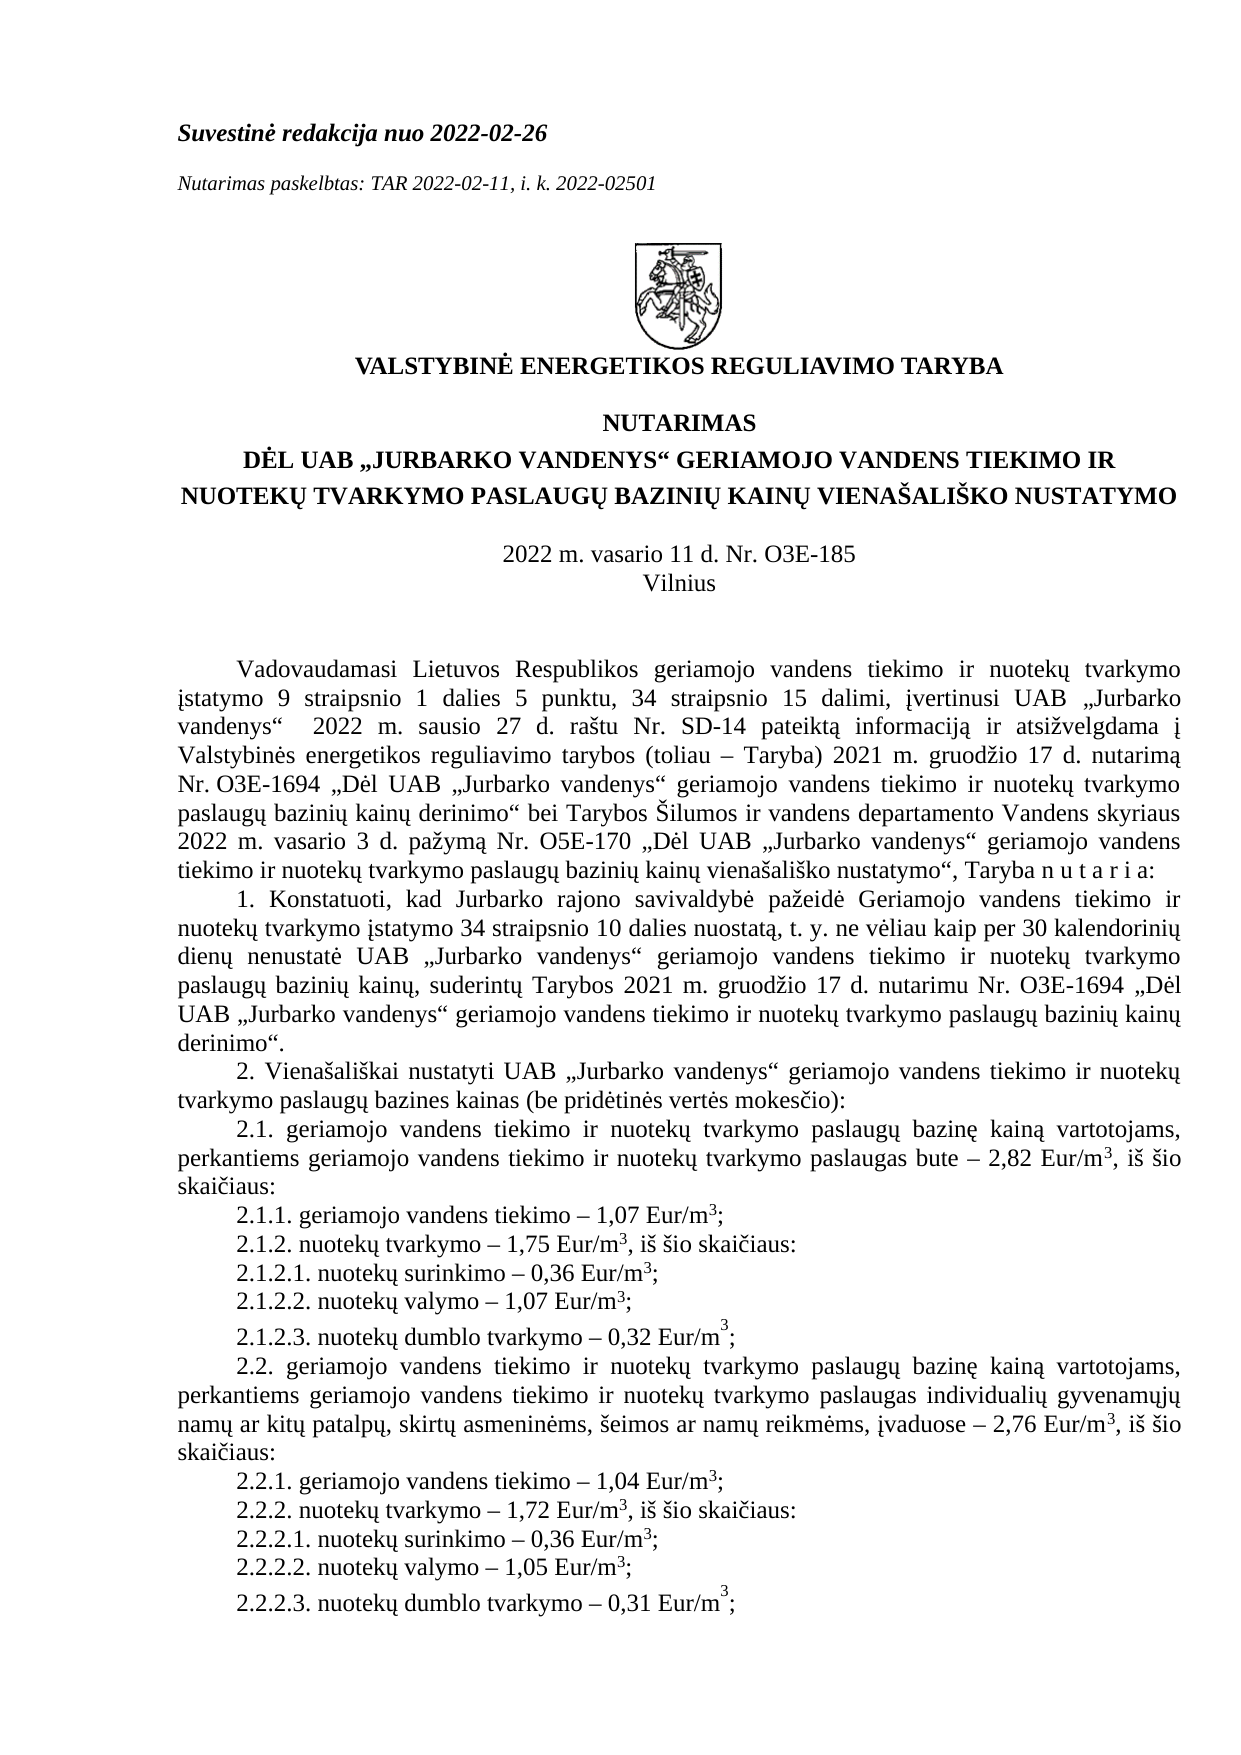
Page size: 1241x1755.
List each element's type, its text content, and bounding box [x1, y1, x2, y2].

text 2.2.1. geriamojo vandens tiekimo – 1,04 Eur/m3; [177, 1466, 1181, 1495]
text DĖL Uab „Jurbarko vandenys“ Geriamojo vandens tiekimo ir nuotekų tvarkymo paslaugų bazinių kainų vienašališko nustatymo [177, 437, 1181, 510]
text 2.1.2.1. nuotekų surinkimo – 0,36 Eur/m3; [177, 1258, 1181, 1286]
text Vadovaudamasi Lietuvos Respublikos geriamojo vandens tiekimo ir nuotekų tvarkymo įstatymo 9 straipsnio 1 dalies 5 punktu, 34 straipsnio 15 dalimi, įvertinusi UAB „Jurbarko vandenys“ 2022 m. sausio 27 d. raštu Nr. SD-14 pateiktą informaciją ir atsižvelgdama į Valstybinės energetikos reguliavimo tarybos (toliau – Taryba) 2021 m. gruodžio 17 d. nutarimą Nr. O3E-1694 „Dėl UAB „Jurbarko vandenys“ geriamojo vandens tiekimo ir nuotekų tvarkymo paslaugų bazinių kainų derinimo“ bei Tarybos Šilumos ir vandens departamento Vandens skyriaus 2022 m. vasario 3 d. pažymą Nr. O5E-170 „Dėl UAB „Jurbarko vandenys“ geriamojo vandens tiekimo ir nuotekų tvarkymo paslaugų bazinių kainų vienašališko nustatymo“, Taryba n u t a r i a: [177, 654, 1181, 884]
text 2.2.2.3. nuotekų dumblo tvarkymo – 0,31 Eur/m3; [177, 1581, 1181, 1617]
text 2.2.2.1. nuotekų surinkimo – 0,36 Eur/m3; [177, 1524, 1181, 1552]
text 2.1.1. geriamojo vandens tiekimo – 1,07 Eur/m3; [177, 1200, 1181, 1229]
text 2.2.2. nuotekų tvarkymo – 1,72 Eur/m3, iš šio skaičiaus: [177, 1495, 1181, 1524]
text VALSTYBINĖ ENERGETIKOS reguliavimo taryba [177, 351, 1181, 380]
text Suvestinė redakcija nuo 2022-02-26 [177, 118, 1181, 147]
text Vilnius [177, 568, 1181, 596]
text 2.2. geriamojo vandens tiekimo ir nuotekų tvarkymo paslaugų bazinę kainą vartotojams, perkantiems geriamojo vandens tiekimo ir nuotekų tvarkymo paslaugas individualių gyvenamųjų namų ar kitų patalpų, skirtų asmeninėms, šeimos ar namų reikmėms, įvaduose – 2,76 Eur/m3, iš šio skaičiaus: [177, 1351, 1181, 1466]
text 2.1. geriamojo vandens tiekimo ir nuotekų tvarkymo paslaugų bazinę kainą vartotojams, perkantiems geriamojo vandens tiekimo ir nuotekų tvarkymo paslaugas bute – 2,82 Eur/m3, iš šio skaičiaus: [177, 1114, 1181, 1200]
text 1. Konstatuoti, kad Jurbarko rajono savivaldybė pažeidė Geriamojo vandens tiekimo ir nuotekų tvarkymo įstatymo 34 straipsnio 10 dalies nuostatą, t. y. ne vėliau kaip per 30 kalendorinių dienų nenustatė UAB „Jurbarko vandenys“ geriamojo vandens tiekimo ir nuotekų tvarkymo paslaugų bazinių kainų, suderintų Tarybos 2021 m. gruodžio 17 d. nutarimu Nr. O3E-1694 „Dėl UAB „Jurbarko vandenys“ geriamojo vandens tiekimo ir nuotekų tvarkymo paslaugų bazinių kainų derinimo“. [177, 884, 1181, 1056]
text 2.1.2. nuotekų tvarkymo – 1,75 Eur/m3, iš šio skaičiaus: [177, 1229, 1181, 1258]
text 2.1.2.3. nuotekų dumblo tvarkymo – 0,32 Eur/m3; [177, 1315, 1181, 1351]
text 2.1.2.2. nuotekų valymo – 1,07 Eur/m3; [177, 1286, 1181, 1315]
text Nutarimas paskelbtas: TAR 2022-02-11, i. k. 2022-02501 [177, 171, 1181, 195]
text Nutarimas [177, 408, 1181, 437]
text 2. Vienašališkai nustatyti UAB „Jurbarko vandenys“ geriamojo vandens tiekimo ir nuotekų tvarkymo paslaugų bazines kainas (be pridėtinės vertės mokesčio): [177, 1056, 1181, 1114]
text 2022 m. vasario 11 d. Nr. O3E-185 [177, 539, 1181, 568]
text 2.2.2.2. nuotekų valymo – 1,05 Eur/m3; [177, 1552, 1181, 1581]
